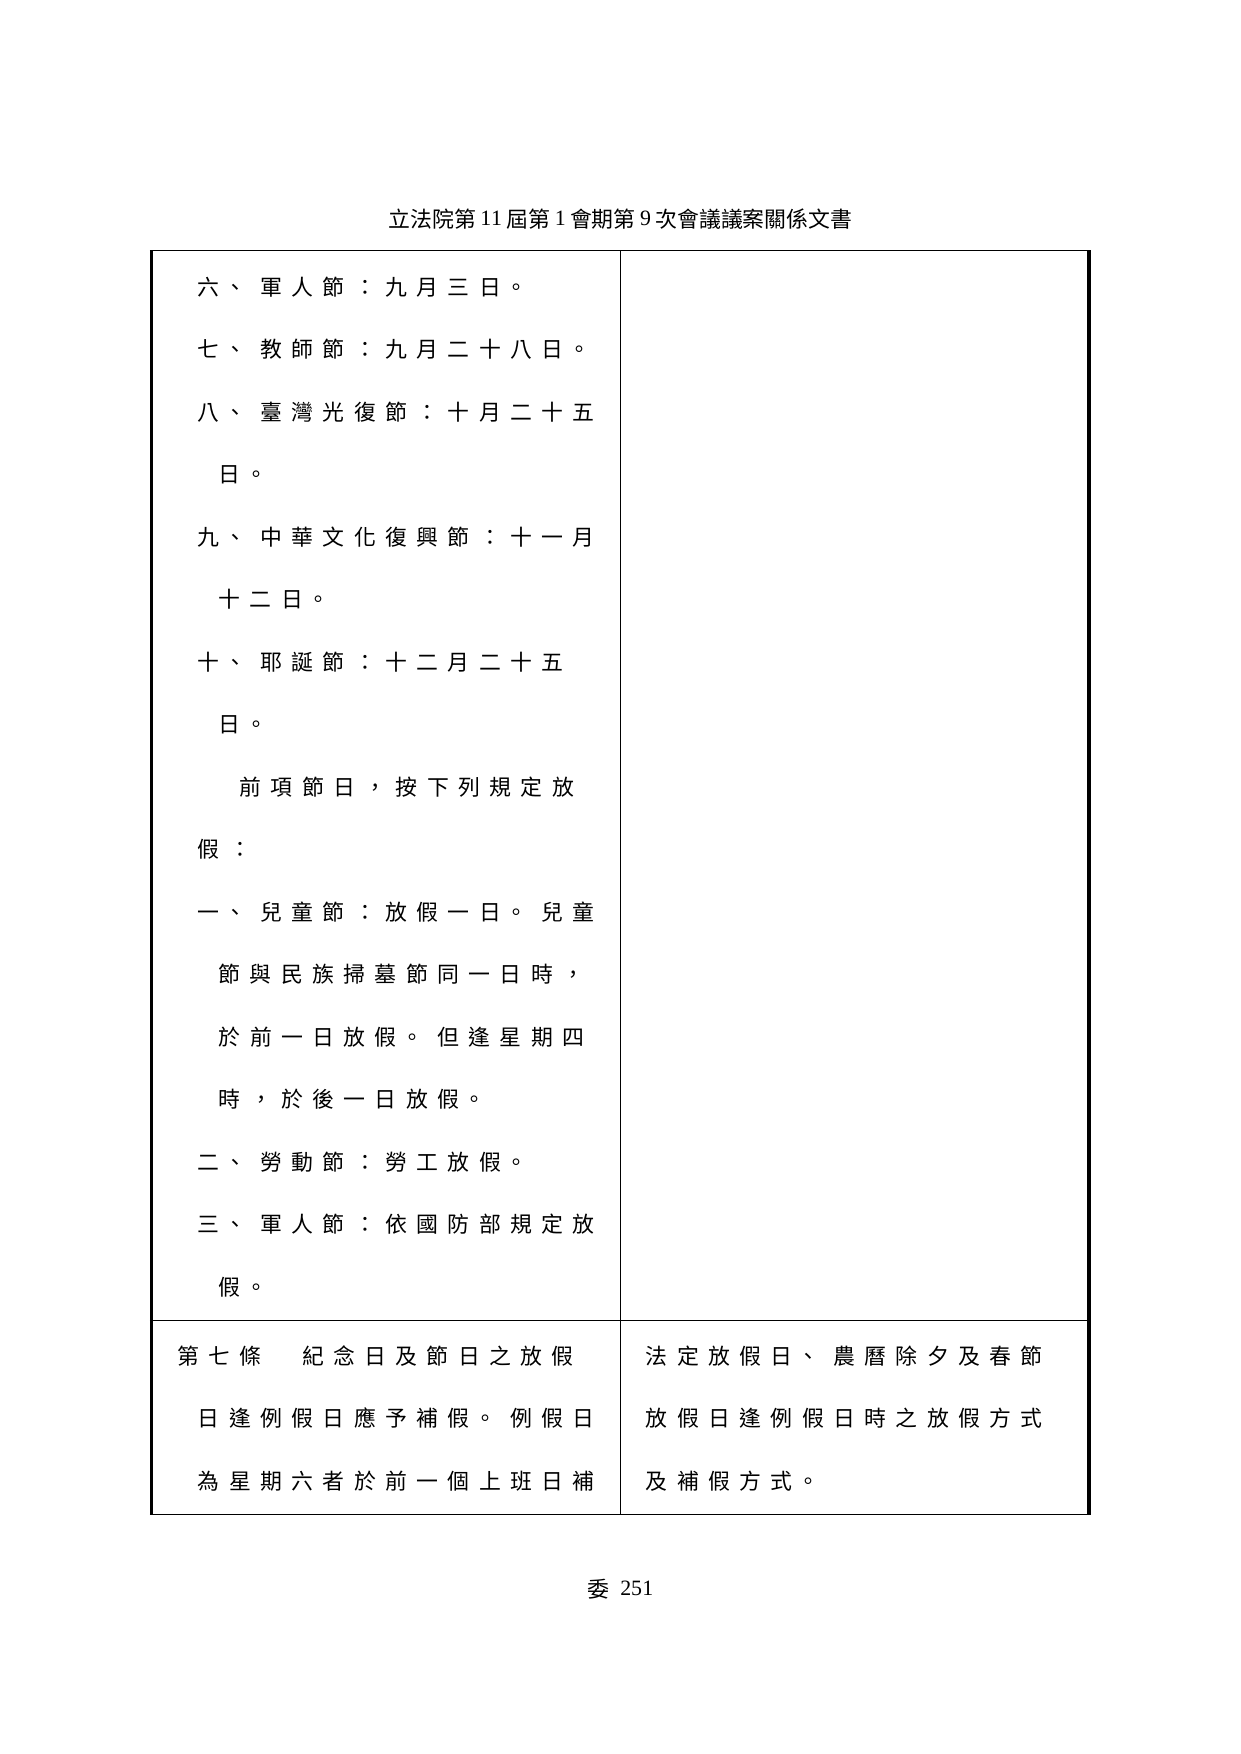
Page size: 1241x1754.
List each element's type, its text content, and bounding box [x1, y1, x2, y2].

table_cell [621, 251, 1087, 1319]
table_cell 法定放假日、農曆除夕及春節放假日逢例假日時之放假方式及補假方式。 [621, 1321, 1087, 1514]
table_cell 第七條 紀念日及節日之放假日逢例假日應予補假。例假日為星期六者於前一個上班日補 [153, 1321, 620, 1514]
table_cell 六、軍人節：九月三日。 七、教師節：九月二十八日。 八、臺灣光復節：十月二十五日。 九、中華文化復興節：十一月十二日。 十、耶誕節：十二月二十五日。 前項節日，按下列規定放假： 一、兒童節：放假一日。兒童節與民族掃墓節同一日時，於前一日放假。但逢星期四時，於後一日放假。 二、勞動節：勞工放假。 三、軍人節：依國防部規定放假。 [153, 251, 620, 1319]
